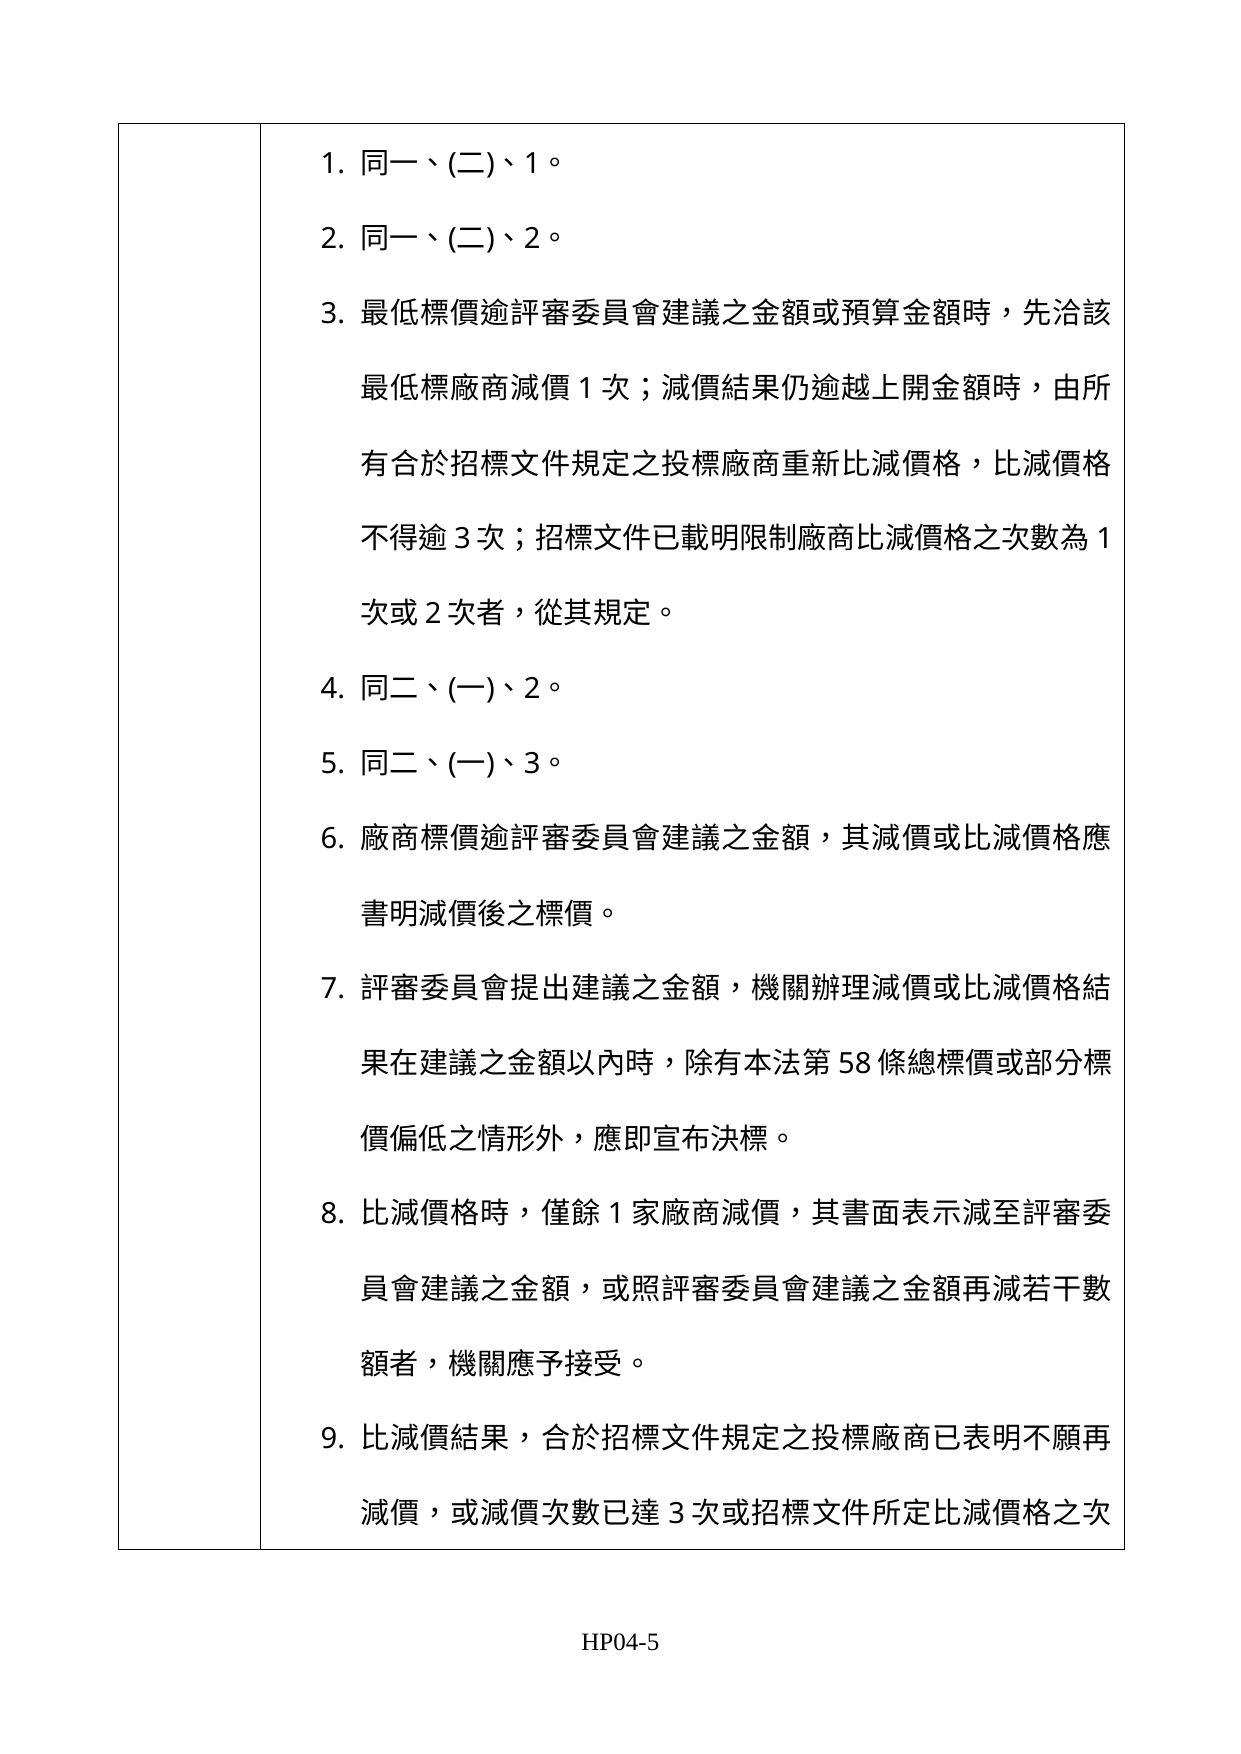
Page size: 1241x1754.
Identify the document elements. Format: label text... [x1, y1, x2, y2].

table_cell 合於招標文件規定之投標廠商僅有1家或採議價方式辦理者： 訂有底價之採購： 須限制減價次數者，應先通知廠商。 廠商標價超過底價，減價時應書明減價後之標價；其書面表示減至底價，或照底價之金額再減若干數額者，機關應予接受。 減價結果在底價以內時(包括平底價)，除有政府採購法（下稱本法）第58條總標價或部分標價偏低之情形者外，應即宣布決標。 減價結果，廠商表明不願再減價，或減價次數已達限制次數而其報價仍超過底價者，應予廢標。但減價結果，廠商報價未超過底價百分之八且未逾預算數額，機關確有緊急情事需決標者，應經原底價核定人或其授權人員核准；其屬查核金額以上之採購，且廠商報價超過底價百分之四者，應先報經上級機關核准。上級機關派員監辦者，得由監辦人員於授權範圍內當場予以核准，或由監辦人員簽報核准之。 未訂底價之採購： 除小額採購外，應成立評審委員會，其成員由機關首長或其授權人員就對於採購標的之價格具有專門知識之機關職員或公正人士派兼或聘兼之；機關並得以本法第94條成立之評選委員會代之。評審委員會之成立時機，準用本法第46條第2項有關底價之訂定時機。 設有評審委員會者，應先審查標價後，再由評審委員會提出建議之金額。但標價合理者，評審委員會得不提出建議之金額。 同一、(一)、1。 廠商標價超過評審委員會建議之金額，減價時應書明減價後之標價；其書面表示減至評審委員會建議之金額，或照評審委員會建議之金額再減若干數額者，機關應予接受。 評審委員會提出建議之金額，機關辦理減價結果在建議之金額以內時，除有本法第58條總標價或部分標價偏低之情形外，應即宣布決標。 減價結果廠商表明不願再減價，或減價次數已達限制次數，而其報價仍超過評審委員會建議之金額或預算金額時，應予廢標。 合於招標文件規定之投標廠商在2家以上者： 訂有底價之採購： 最低標價超過底價時，先洽該最低標廠商減價1次；減價結果仍超過底價時，由所有合於招標文件規定之投標廠商重新比減價格，比減價格不得逾3次；招標文件已載明限制廠商比減價格之次數為1次或2次者，從其規定。 機關於第1次比減價格前，應宣布最低標廠商減價結果；第2次以後比減價格前，應宣布前1次比減價格之最低標價。 參加比減價格之廠商，未能減至機關所宣布之前一次減價或比減價格之最低標價，或通知廠商減價、比減價格而廠商未依通知期限辦理視同放棄者，機關得不通知其參加下一次之比減價格。 廠商標價超過底價，其減價或比減價格應書明減價後之標價。 比減價結果在底價以內時（包括平底價），除有本法第58條總標價或部分標價偏低之情形者外，應即宣布決標。 比減價格時，僅餘1家廠商減價，其書面表示減至底價，或照底價之金額再減若干數額者，機關應予接受。 比減價結果，合於招標文件規定之投標廠商已表明不願再減價，或減價次數已達3次或招標文件所定比減價格之次數為1次或2次，而其報價仍超過底價者，應予廢標。但比減價結果廠商報價未超過底價百分之八且未逾預算數額，機關確有緊急情事需決標者，應經原底價核定人或其授權人員核准；其屬查核金額以上之採購，且廠商報價超過底價百分之四者，應先報經上級機關核准。上級機關派員監辦者，得由監辦人員於授權範圍內當場予以核准，或由監辦人員簽報核准之。 有2家以上廠商標價相同，且均得為決標對象時： (1) 其比減價格次數已達本法第53條或第54條規定之3次限制者，逕行抽籤決定之。 (2) 其比減價格次數未達3次限制者，應由該等廠商再行比減價格1次，以低價者決標。比減後之標價仍相同者，抽籤決定之。 未訂底價之採購： 同一、(二)、1。 同一、(二)、2。 最低標價逾評審委員會建議之金額或預算金額時，先洽該最低標廠商減價1次；減價結果仍逾越上開金額時，由所有合於招標文件規定之投標廠商重新比減價格，比減價格不得逾3次；招標文件已載明限制廠商比減價格之次數為1次或2次者，從其規定。 同二、(一)、2。 同二、(一)、3。 廠商標價逾評審委員會建議之金額，其減價或比減價格應書明減價後之標價。 評審委員會提出建議之金額，機關辦理減價或比減價格結果在建議之金額以內時，除有本法第58條總標價或部分標價偏低之情形外，應即宣布決標。 比減價格時，僅餘1家廠商減價，其書面表示減至評審委員會建議之金額，或照評審委員會建議之金額再減若干數額者，機關應予接受。 比減價結果，合於招標文件規定之投標廠商已表明不願再減價，或減價次數已達3次或招標文件所定比減價格之次數為1次或2次，而其報價仍超過評審委員會建議之金額或預算金額時，應予廢標。 同二、(一)、8。 三、廠商投標文件內記載金額之文字與號碼不符時，以文字為準。 四、機關依本法第60條規定通知廠商，廠商未依通知期限辦理者，視同放棄減價、比減價格；其不影響該廠商成為合於招標文件規定之廠商者，仍得以該廠商為決標對象。 五、最低標廠商之總標價如有低於底價百分之八十，或經評審或評選委員會認為偏低者，機關應依本法第58條及「政府採購法第58條處理總標價低於底價百分之八十案件之執行程序」辦理（詳流程圖）。其低於底價之百分之八十，但在底價百分之七十以上，或低於底價之百分之七十之執行程序，詳流程圖。 [261, 124, 1124, 1549]
table_cell [119, 124, 260, 1549]
